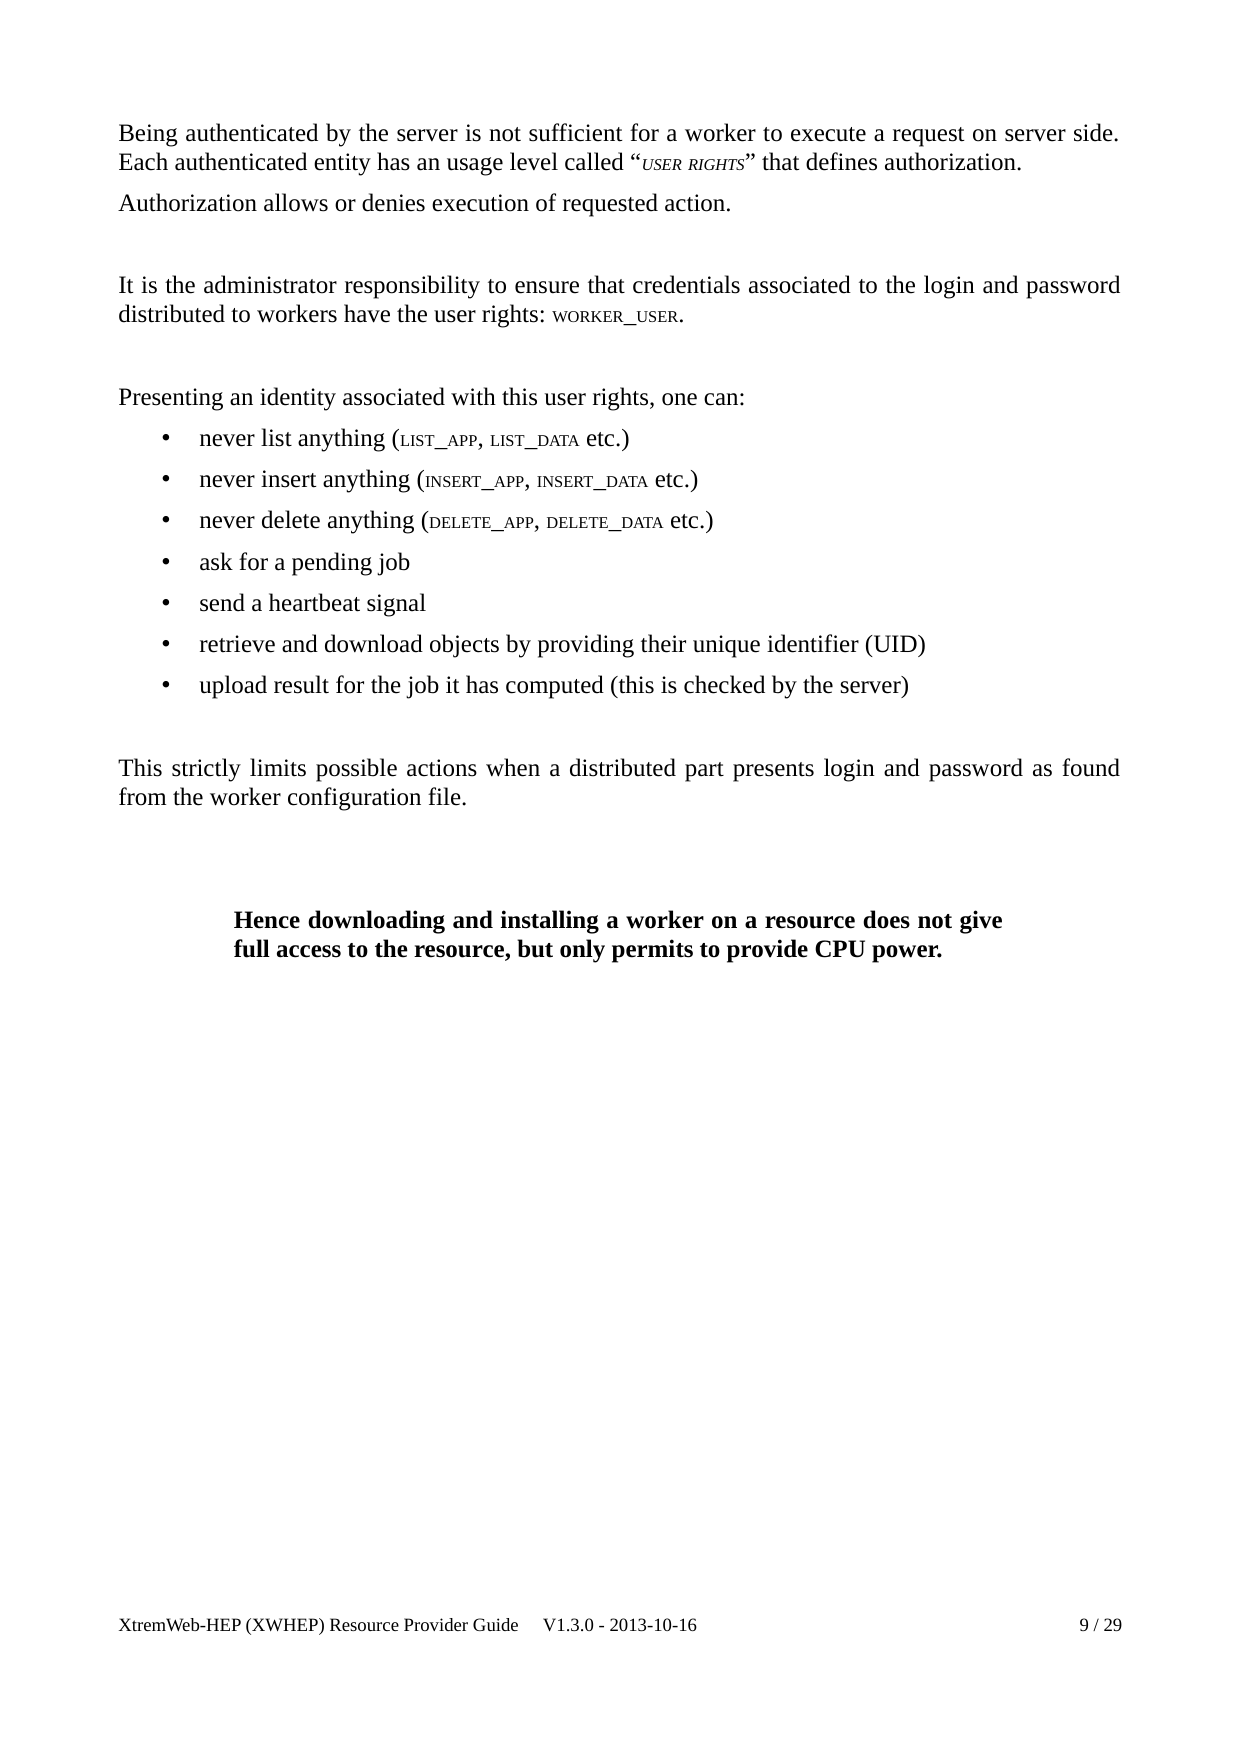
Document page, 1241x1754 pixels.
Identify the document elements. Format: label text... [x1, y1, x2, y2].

text Being authenticated by the server is not sufficient for a worker to execute a request on server side. Each authenticated entity has an usage level called “user rights” that defines authorization. [118, 118, 1122, 176]
list never delete anything (delete_app, delete_data etc.) [162, 506, 1122, 534]
text Authorization allows or denies execution of requested action. [118, 188, 1122, 217]
list upload result for the job it has computed (this is checked by the server) [162, 671, 1122, 699]
list never insert anything (insert_app, insert_data etc.) [162, 464, 1122, 493]
list never list anything (list_app, list_data etc.) [162, 423, 1122, 452]
text Presenting an identity associated with this user rights, one can: [118, 382, 1122, 411]
text This strictly limits possible actions when a distributed part presents login and password as found from the worker configuration file. [118, 753, 1122, 811]
list retrieve and download objects by providing their unique identifier (UID) [162, 629, 1122, 658]
text It is the administrator responsibility to ensure that credentials associated to the login and password distributed to workers have the user rights: worker_user. [118, 271, 1122, 328]
list ask for a pending job [162, 547, 1122, 576]
list send a heartbeat signal [162, 588, 1122, 617]
text Hence downloading and installing a worker on a resource does not give full access to the resource, but only permits to provide CPU power. [233, 906, 1004, 963]
